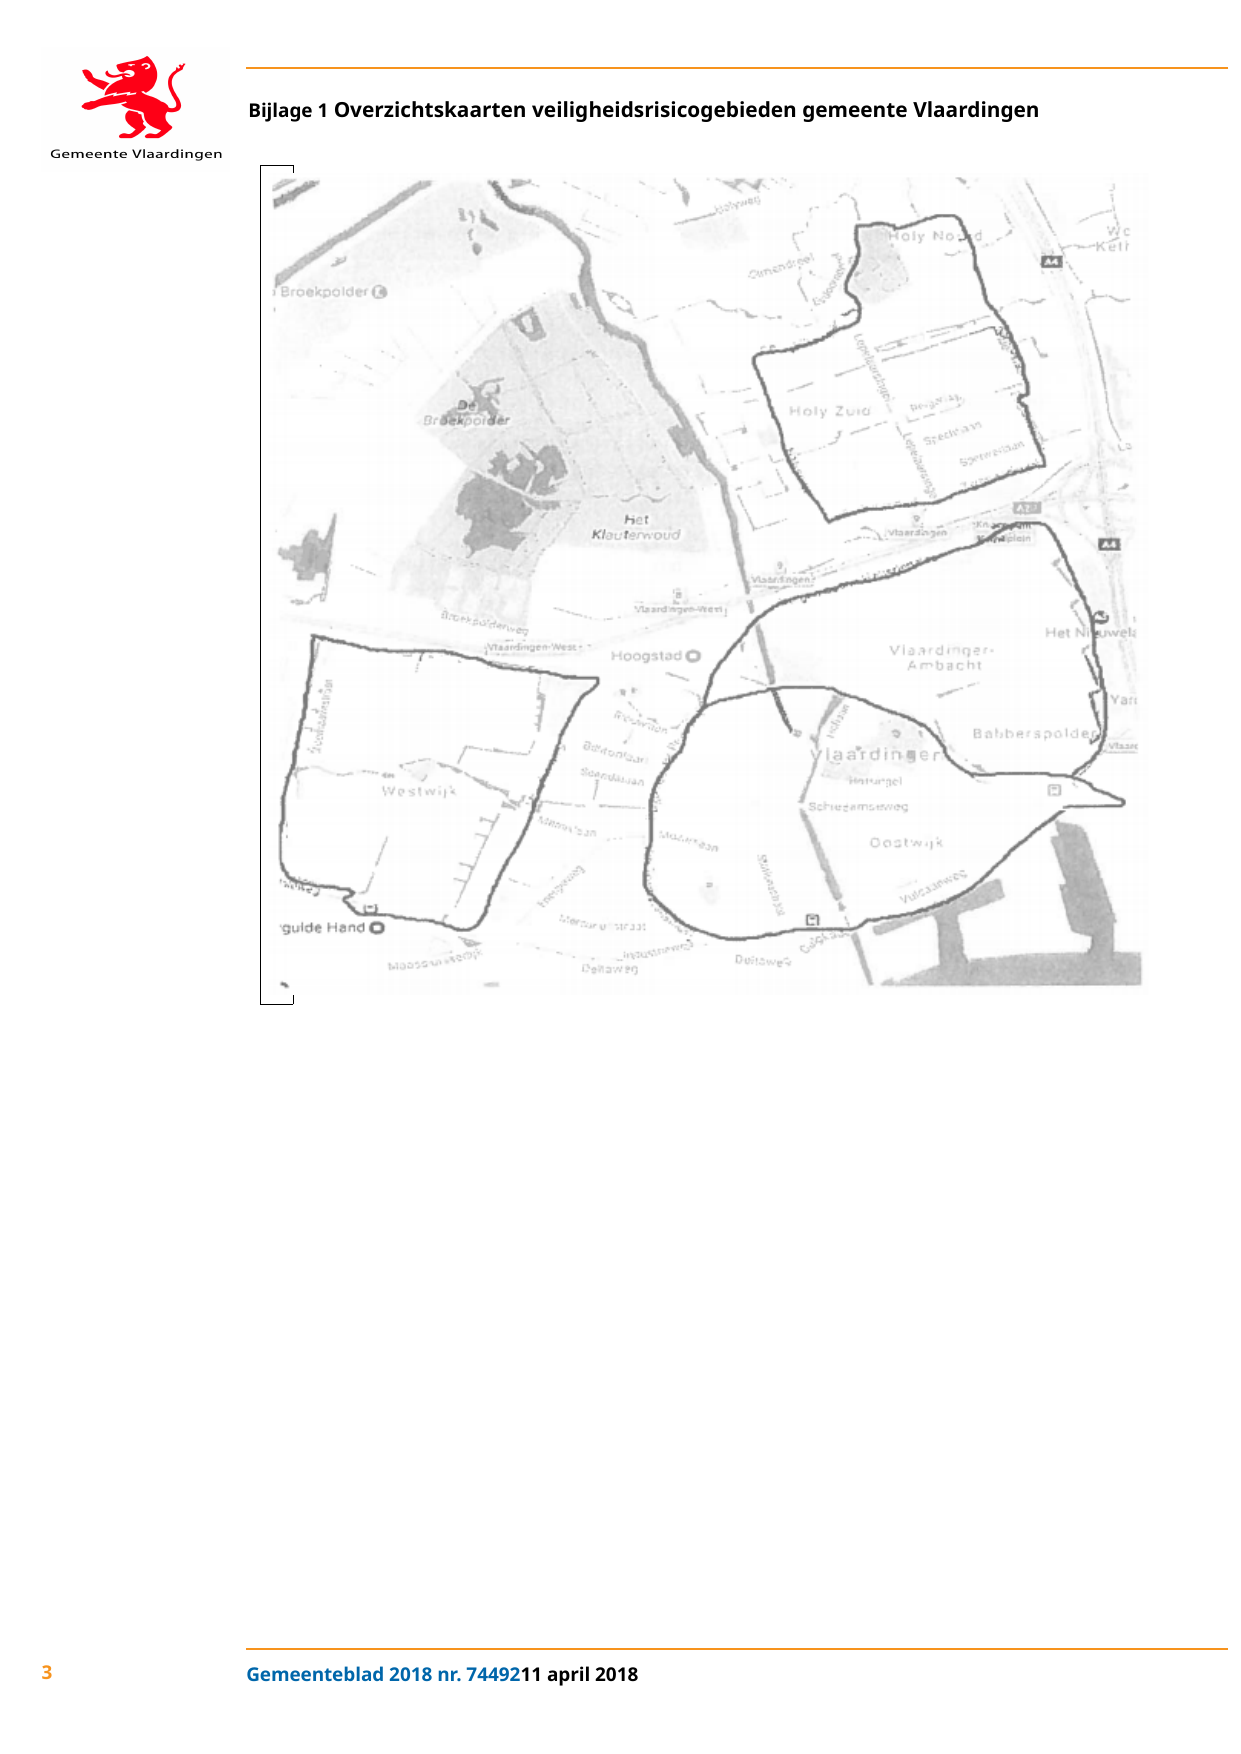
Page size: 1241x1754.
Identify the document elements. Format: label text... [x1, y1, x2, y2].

picture [41, 47, 231, 172]
picture [268, 173, 1149, 995]
text Bijlage 1 Overzichtskaarten veiligheidsrisicogebieden gemeente Vlaardingen [248, 95, 1152, 123]
